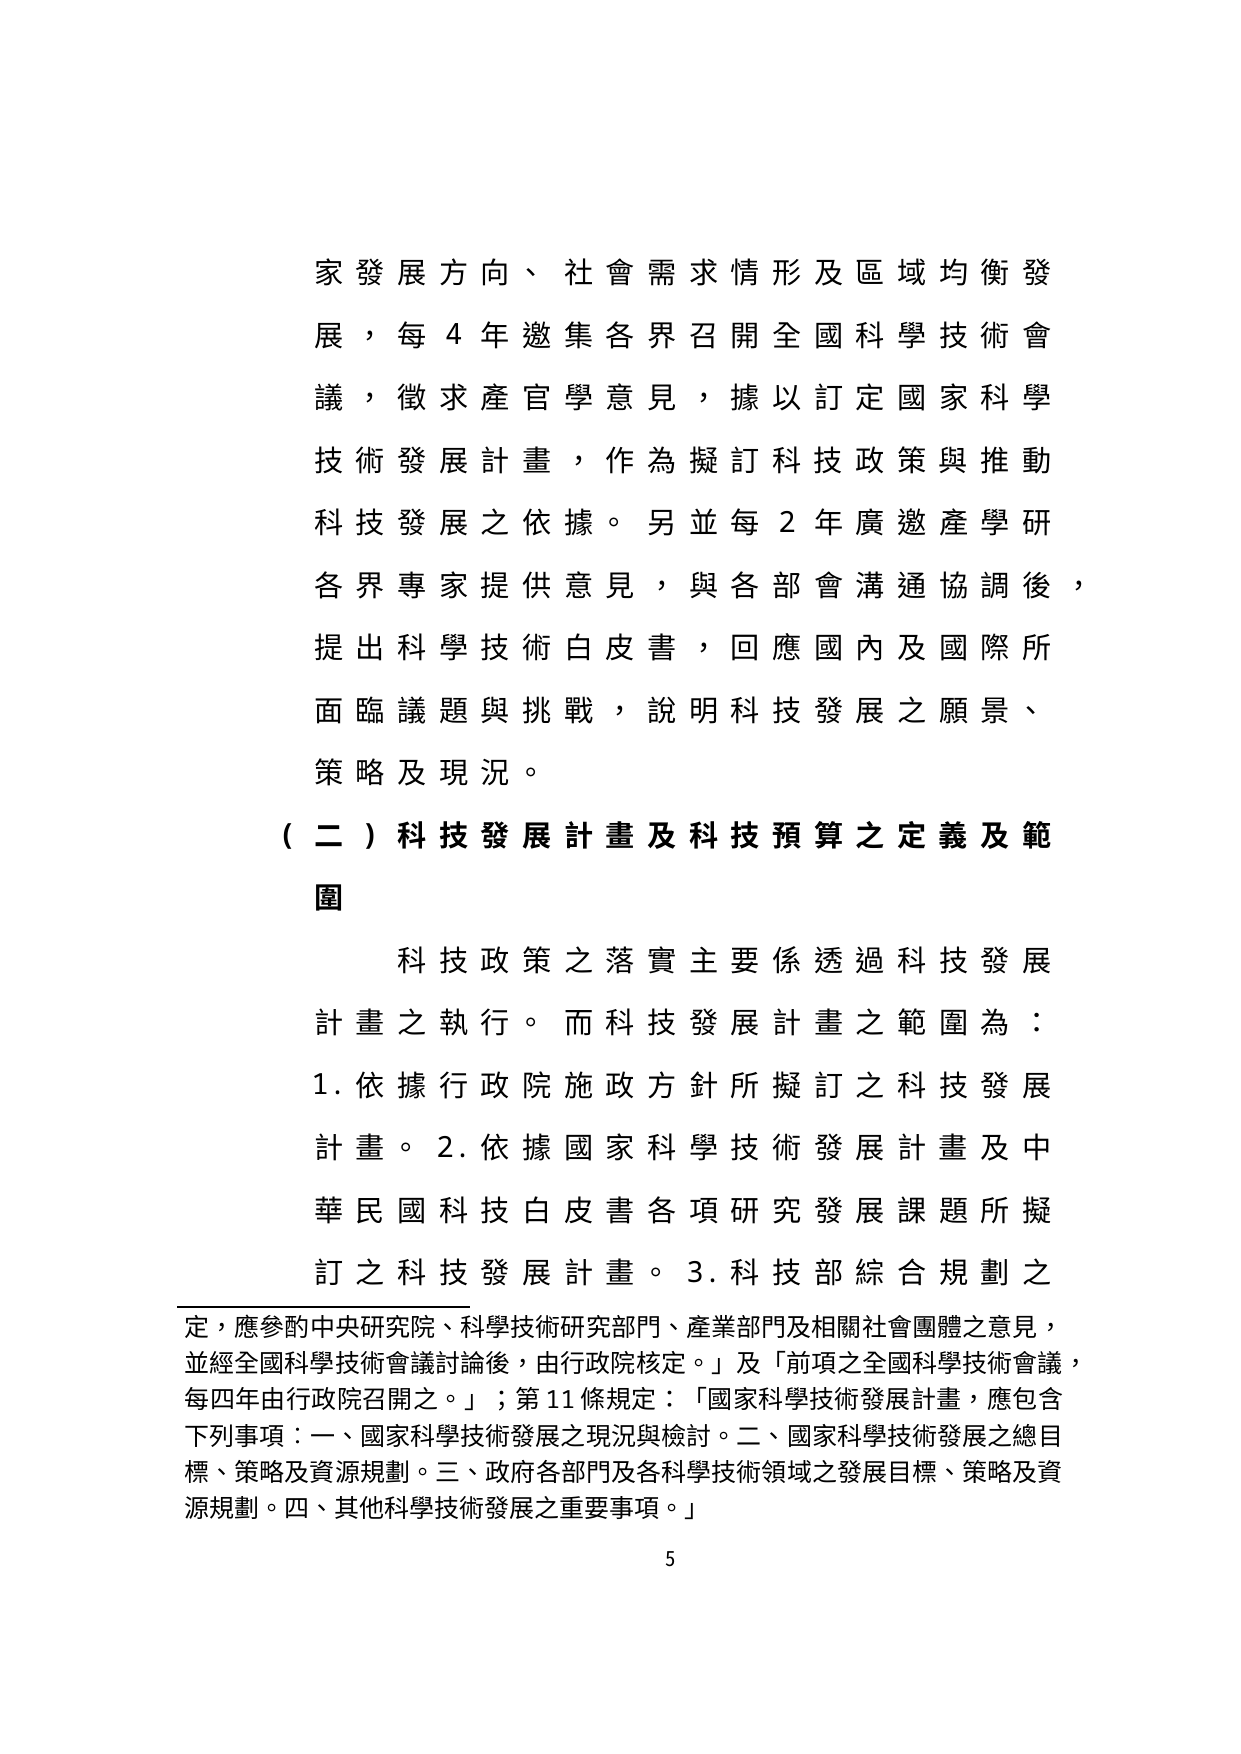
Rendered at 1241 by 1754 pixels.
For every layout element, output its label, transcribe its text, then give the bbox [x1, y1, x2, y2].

text 科技部依據科學技術基本法，考量國家發展方向、社會需求情形及區域均衡發展，每4年邀集各界召開全國科學技術會議，徵求產官學意見，據以訂定國家科學技術發展計畫，作為擬訂科技政策與推動科技發展之依據。另並每2年廣邀產學研各界專家提供意見，與各部會溝通協調後，提出科學技術白皮書，回應國內及國際所面臨議題與挑戰，說明科技發展之願景、策略及現況。 [271, 229, 1058, 792]
text (二)科技發展計畫及科技預算之定義及範圍 [242, 792, 1058, 917]
text 科學技術基本法第9條規定：「政府應每二年提出科學技術發展之遠景、策略及現況說明。」；第10條第1項至第3項規定：「政府應考量國家發展方向、社會需求情形及區域均衡發展，每四年訂定國家科學技術發展計畫，作為擬訂科學技術政策與推動科學技術研究發展之依據。」、「國家科學技術發展計畫之訂定，應參酌中央研究院、科學技術研究部門、產業部門及相關社會團體之意見，並經全國科學技術會議討論後，由行政院核定。」及「前項之全國科學技術會議，每四年由行政院召開之。」；第11條規定：「國家科學技術發展計畫，應包含下列事項︰一、國家科學技術發展之現況與檢討。二、國家科學技術發展之總目標、策略及資源規劃。三、政府各部門及各科學技術領域之發展目標、策略及資源規劃。四、其他科學技術發展之重要事項。」 [177, 1307, 1063, 1525]
text 科技政策之落實主要係透過科技發展計畫之執行。而科技發展計畫之範圍為：1.依據行政院施政方針所擬訂之科技發展計畫。2.依據國家科學技術發展計畫及中華民國科技白皮書各項研究發展課題所擬訂之科技發展計畫。3.科技部綜合規劃之 [242, 917, 1058, 1292]
